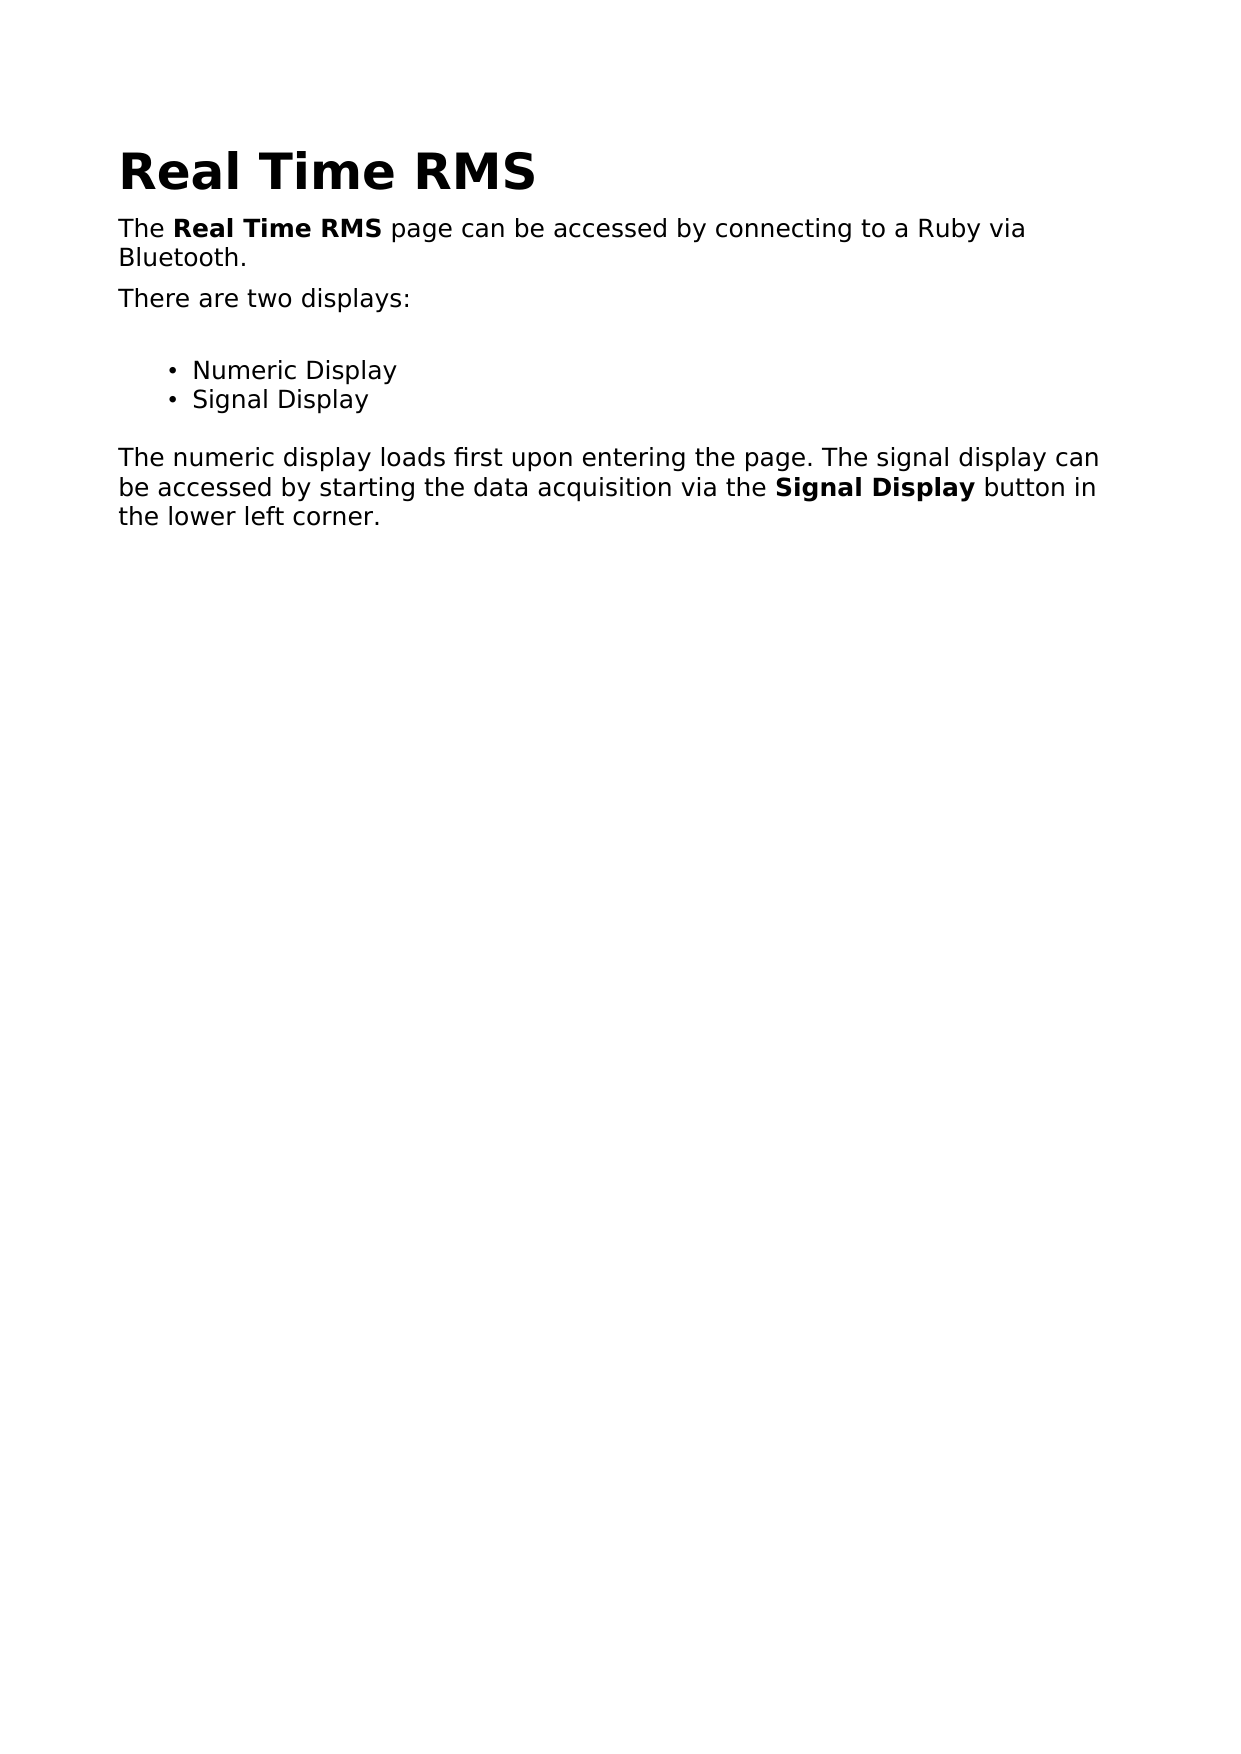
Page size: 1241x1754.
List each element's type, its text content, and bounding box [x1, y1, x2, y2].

text The numeric display loads first upon entering the page. The signal display can be accessed by starting the data acquisition via the Signal Display button in the lower left corner. [118, 444, 1122, 531]
subtitle Real Time RMS [118, 143, 1122, 201]
list Numeric Display [177, 356, 1122, 385]
text There are two displays: [118, 285, 1122, 314]
list Signal Display [177, 385, 1122, 414]
text The Real Time RMS page can be accessed by connecting to a Ruby via Bluetooth. [118, 214, 1122, 272]
